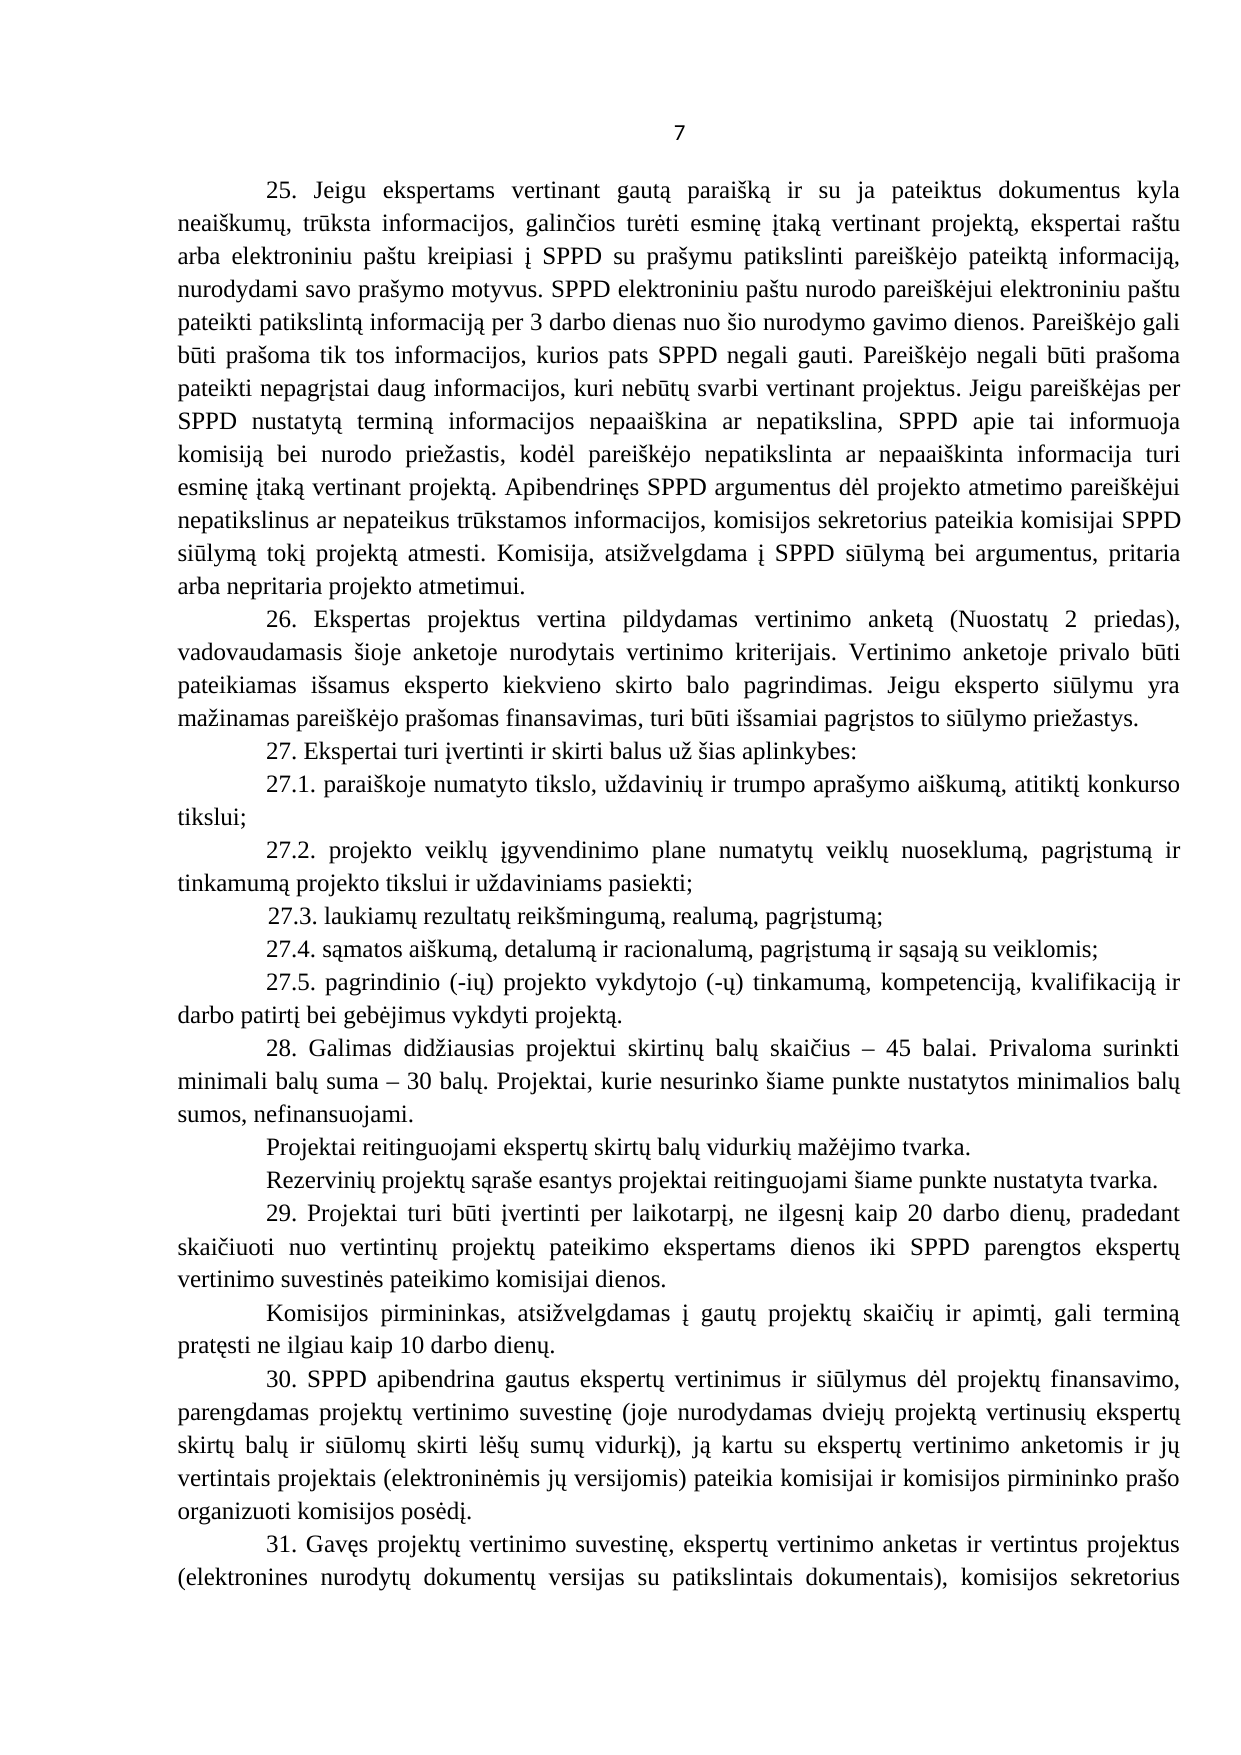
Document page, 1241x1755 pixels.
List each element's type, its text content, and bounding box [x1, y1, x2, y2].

text 27.4. sąmatos aiškumą, detalumą ir racionalumą, pagrįstumą ir sąsają su veiklomis; [177, 934, 1181, 963]
text 30. SPPD apibendrina gautus ekspertų vertinimus ir siūlymus dėl projektų finansavimo, parengdamas projektų vertinimo suvestinę (joje nurodydamas dviejų projektą vertinusių ekspertų skirtų balų ir siūlomų skirti lėšų sumų vidurkį), ją kartu su ekspertų vertinimo anketomis ir jų vertintais projektais (elektroninėmis jų versijomis) pateikia komisijai ir komisijos pirmininko prašo organizuoti komisijos posėdį. [177, 1364, 1181, 1524]
text Rezervinių projektų sąraše esantys projektai reitinguojami šiame punkte nustatyta tvarka. [177, 1166, 1181, 1194]
text 27. Ekspertai turi įvertinti ir skirti balus už šias aplinkybes: [177, 736, 1181, 765]
text 27.1. paraiškoje numatyto tikslo, uždavinių ir trumpo aprašymo aiškumą, atitiktį konkurso tikslui; [177, 769, 1181, 831]
text 27.5. pagrindinio (-ių) projekto vykdytojo (-ų) tinkamumą, kompetenciją, kvalifikaciją ir darbo patirtį bei gebėjimus vykdyti projektą. [177, 967, 1181, 1029]
text Projektai reitinguojami ekspertų skirtų balų vidurkių mažėjimo tvarka. [177, 1132, 1181, 1161]
text 28. Galimas didžiausias projektui skirtinų balų skaičius – 45 balai. Privaloma surinkti minimali balų suma – 30 balų. Projektai, kurie nesurinko šiame punkte nustatytos minimalios balų sumos, nefinansuojami. [177, 1033, 1181, 1128]
text 31. Gavęs projektų vertinimo suvestinę, ekspertų vertinimo anketas ir vertintus projektus (elektronines nurodytų dokumentų versijas su patikslintais dokumentais), komisijos sekretorius [177, 1529, 1181, 1591]
text Komisijos pirmininkas, atsižvelgdamas į gautų projektų skaičių ir apimtį, gali terminą pratęsti ne ilgiau kaip 10 darbo dienų. [177, 1298, 1181, 1359]
text 29. Projektai turi būti įvertinti per laikotarpį, ne ilgesnį kaip 20 darbo dienų, pradedant skaičiuoti nuo vertintinų projektų pateikimo ekspertams dienos iki SPPD parengtos ekspertų vertinimo suvestinės pateikimo komisijai dienos. [177, 1198, 1181, 1293]
text 27.2. projekto veiklų įgyvendinimo plane numatytų veiklų nuoseklumą, pagrįstumą ir tinkamumą projekto tikslui ir uždaviniams pasiekti; [177, 835, 1181, 897]
text 27.3. laukiamų rezultatų reikšmingumą, realumą, pagrįstumą; [177, 901, 1181, 930]
text 26. Ekspertas projektus vertina pildydamas vertinimo anketą (Nuostatų 2 priedas), vadovaudamasis šioje anketoje nurodytais vertinimo kriterijais. Vertinimo anketoje privalo būti pateikiamas išsamus eksperto kiekvieno skirto balo pagrindimas. Jeigu eksperto siūlymu yra mažinamas pareiškėjo prašomas finansavimas, turi būti išsamiai pagrįstos to siūlymo priežastys. [177, 604, 1181, 732]
text 25. Jeigu ekspertams vertinant gautą paraišką ir su ja pateiktus dokumentus kyla neaiškumų, trūksta informacijos, galinčios turėti esminę įtaką vertinant projektą, ekspertai raštu arba elektroniniu paštu kreipiasi į SPPD su prašymu patikslinti pareiškėjo pateiktą informaciją, nurodydami savo prašymo motyvus. SPPD elektroniniu paštu nurodo pareiškėjui elektroniniu paštu pateikti patikslintą informaciją per 3 darbo dienas nuo šio nurodymo gavimo dienos. Pareiškėjo gali būti prašoma tik tos informacijos, kurios pats SPPD negali gauti. Pareiškėjo negali būti prašoma pateikti nepagrįstai daug informacijos, kuri nebūtų svarbi vertinant projektus. Jeigu pareiškėjas per SPPD nustatytą terminą informacijos nepaaiškina ar nepatikslina, SPPD apie tai informuoja komisiją bei nurodo priežastis, kodėl pareiškėjo nepatikslinta ar nepaaiškinta informacija turi esminę įtaką vertinant projektą. Apibendrinęs SPPD argumentus dėl projekto atmetimo pareiškėjui nepatikslinus ar nepateikus trūkstamos informacijos, komisijos sekretorius pateikia komisijai SPPD siūlymą tokį projektą atmesti. Komisija, atsižvelgdama į SPPD siūlymą bei argumentus, pritaria arba nepritaria projekto atmetimui. [177, 175, 1181, 600]
